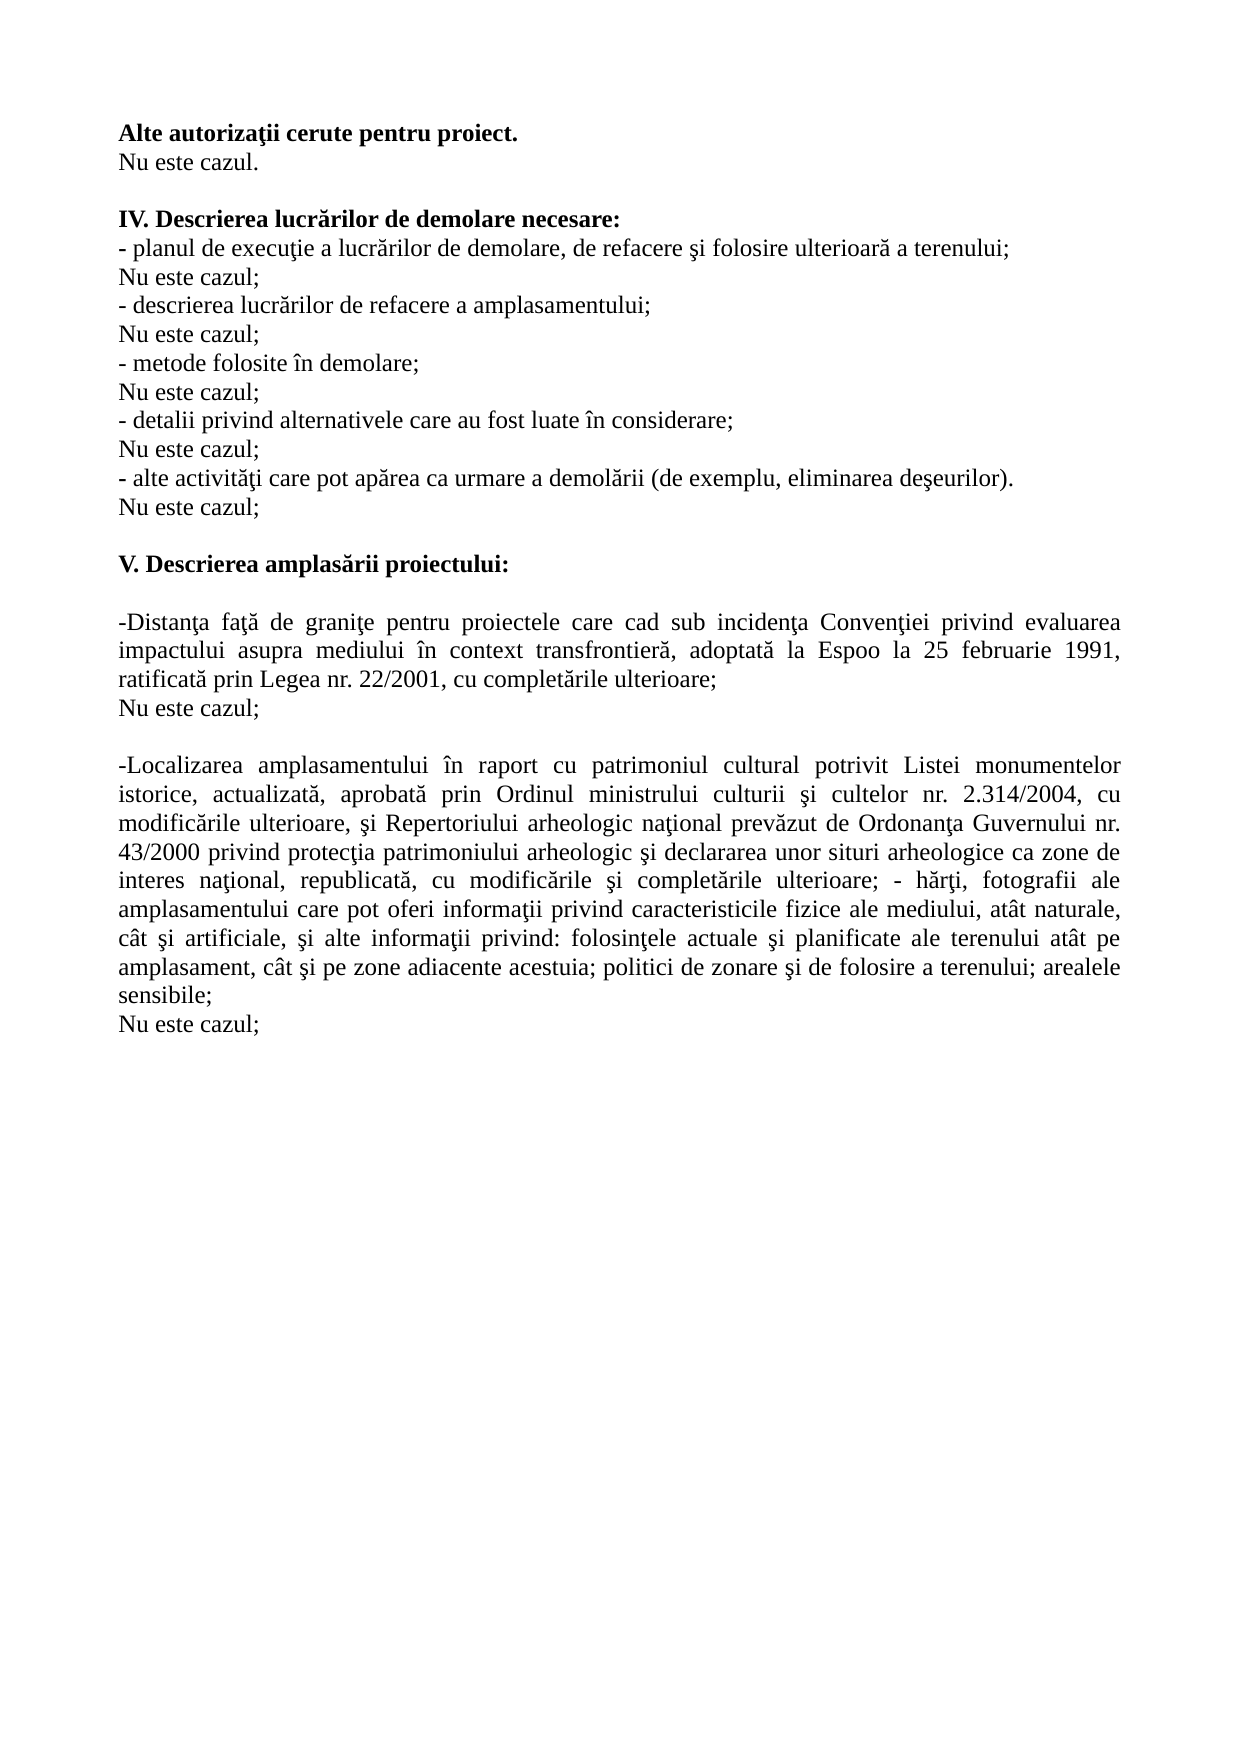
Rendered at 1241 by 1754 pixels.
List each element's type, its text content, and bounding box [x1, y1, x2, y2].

text - detalii privind alternativele care au fost luate în considerare; [118, 406, 1122, 434]
text Nu este cazul; [118, 262, 1122, 291]
text -Distanţa faţă de graniţe pentru proiectele care cad sub incidenţa Convenţiei privind evaluarea impactului asupra mediului în context transfrontieră, adoptată la Espoo la 25 februarie 1991, ratificată prin Legea nr. 22/2001, cu completările ulterioare; [118, 607, 1122, 693]
text Nu este cazul; [118, 319, 1122, 348]
text Nu este cazul; [118, 434, 1122, 463]
text Nu este cazul. [118, 147, 1122, 176]
text IV. Descrierea lucrărilor de demolare necesare: [118, 204, 1122, 233]
text Alte autorizaţii cerute pentru proiect. [118, 118, 1122, 147]
text Nu este cazul; [118, 377, 1122, 406]
text - planul de execuţie a lucrărilor de demolare, de refacere şi folosire ulterioară a terenului; [118, 233, 1122, 262]
text -Localizarea amplasamentului în raport cu patrimoniul cultural potrivit Listei monumentelor istorice, actualizată, aprobată prin Ordinul ministrului culturii şi cultelor nr. 2.314/2004, cu modificările ulterioare, şi Repertoriului arheologic naţional prevăzut de Ordonanţa Guvernului nr. 43/2000 privind protecţia patrimoniului arheologic şi declararea unor situri arheologice ca zone de interes naţional, republicată, cu modificările şi completările ulterioare; - hărţi, fotografii ale amplasamentului care pot oferi informaţii privind caracteristicile fizice ale mediului, atât naturale, cât şi artificiale, şi alte informaţii privind: folosinţele actuale şi planificate ale terenului atât pe amplasament, cât şi pe zone adiacente acestuia; politici de zonare şi de folosire a terenului; arealele sensibile; [118, 751, 1122, 1009]
text - metode folosite în demolare; [118, 348, 1122, 377]
text Nu este cazul; [118, 1009, 1122, 1038]
text - alte activităţi care pot apărea ca urmare a demolării (de exemplu, eliminarea deşeurilor). [118, 463, 1122, 492]
text Nu este cazul; [118, 492, 1122, 521]
text - descrierea lucrărilor de refacere a amplasamentului; [118, 291, 1122, 319]
text Nu este cazul; [118, 693, 1122, 722]
text V. Descrierea amplasării proiectului: [118, 549, 1122, 578]
